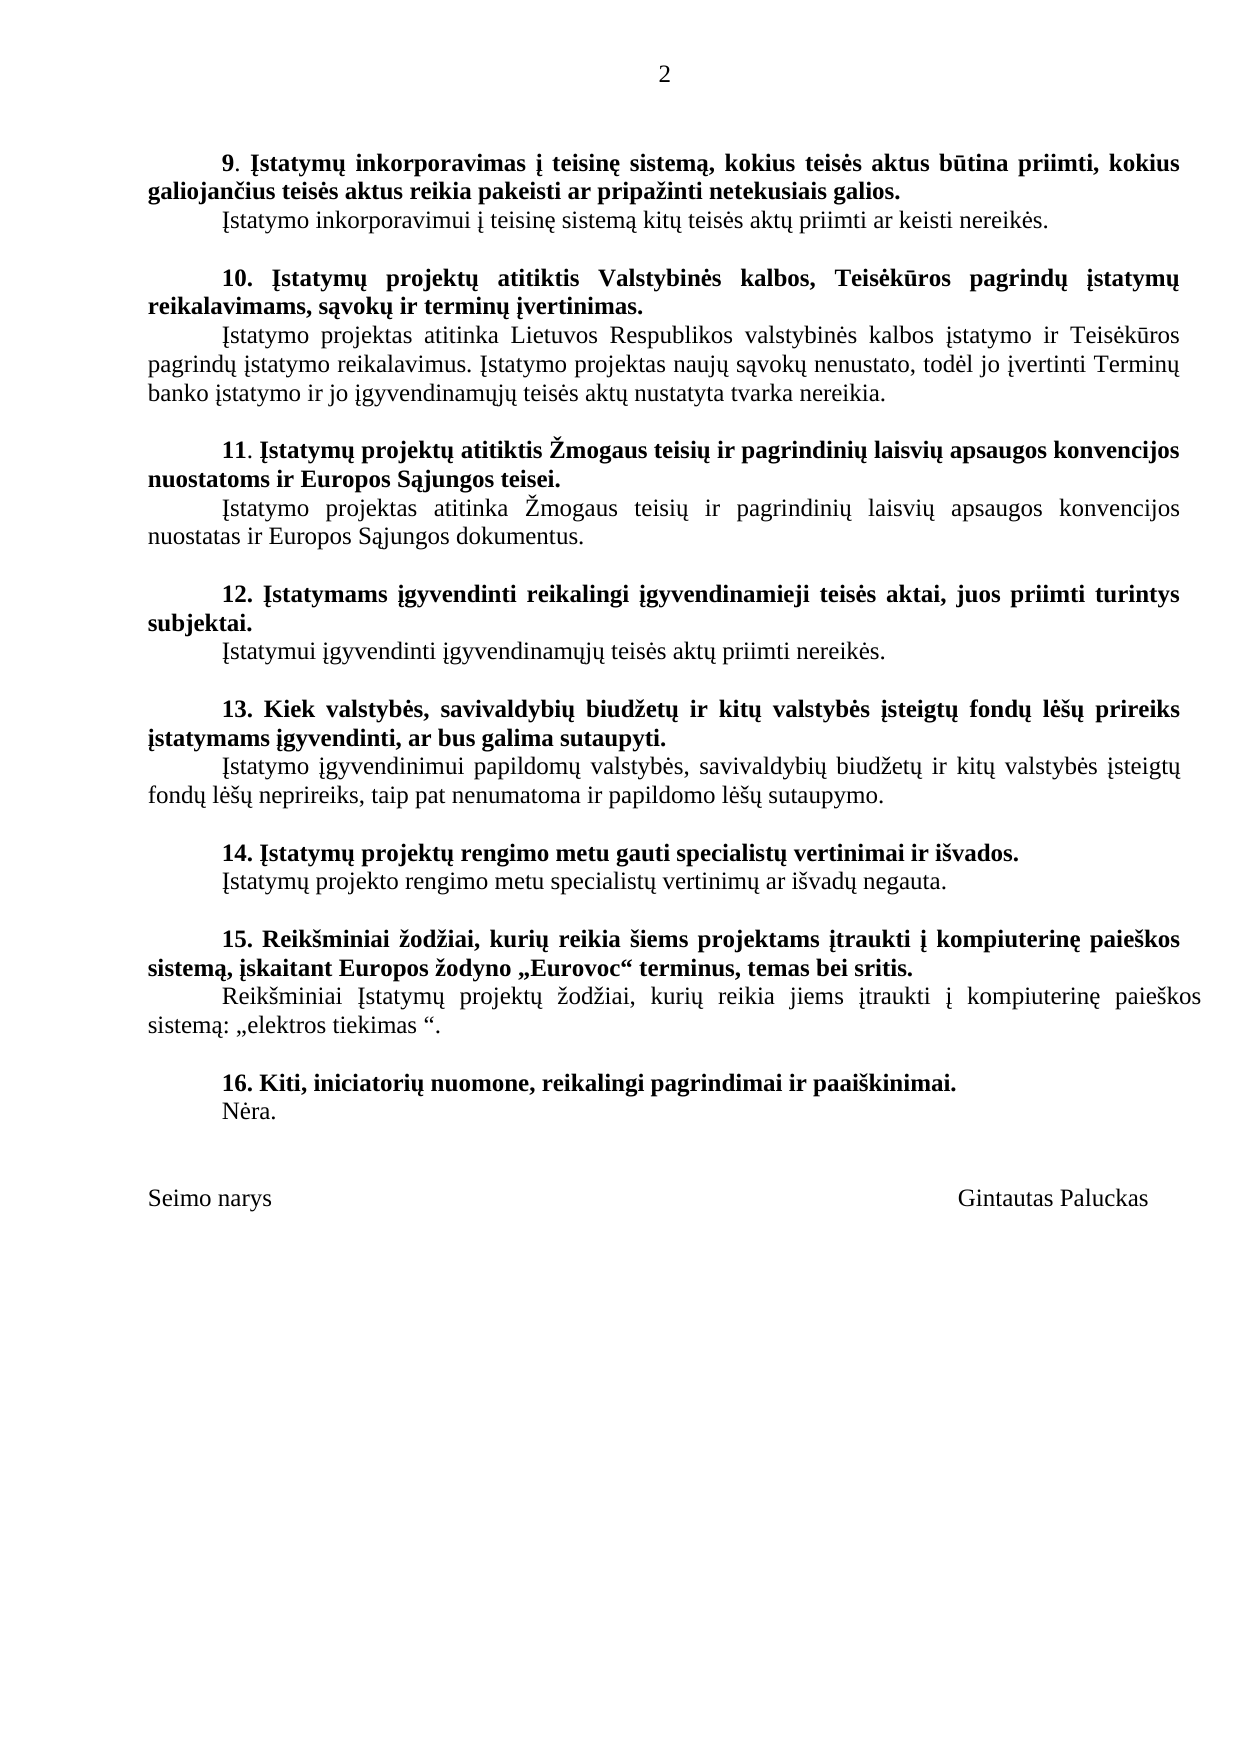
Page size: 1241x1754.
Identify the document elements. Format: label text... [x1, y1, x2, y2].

text Įstatymo inkorporavimui į teisinę sistemą kitų teisės aktų priimti ar keisti nereikės. [148, 205, 1181, 234]
text Įstatymo projektas atitinka Žmogaus teisių ir pagrindinių laisvių apsaugos konvencijos nuostatas ir Europos Sąjungos dokumentus. [148, 493, 1181, 550]
text Reikšminiai Įstatymų projektų žodžiai, kurių reikia jiems įtraukti į kompiuterinę paieškos sistemą: „elektros tiekimas “. [148, 981, 1202, 1039]
text 10. Įstatymų projektų atitiktis Valstybinės kalbos, Teisėkūros pagrindų įstatymų reikalavimams, sąvokų ir terminų įvertinimas. [148, 263, 1181, 320]
text Įstatymo įgyvendinimui papildomų valstybės, savivaldybių biudžetų ir kitų valstybės įsteigtų fondų lėšų neprireiks, taip pat nenumatoma ir papildomo lėšų sutaupymo. [148, 751, 1181, 809]
text Seimo narys Gintautas Paluckas [148, 1183, 1181, 1211]
text Įstatymo projektas atitinka Lietuvos Respublikos valstybinės kalbos įstatymo ir Teisėkūros pagrindų įstatymo reikalavimus. Įstatymo projektas naujų sąvokų nenustato, todėl jo įvertinti Terminų banko įstatymo ir jo įgyvendinamųjų teisės aktų nustatyta tvarka nereikia. [148, 320, 1181, 406]
text Nėra. [148, 1096, 1181, 1125]
text 9. Įstatymų inkorporavimas į teisinę sistemą, kokius teisės aktus būtina priimti, kokius galiojančius teisės aktus reikia pakeisti ar pripažinti netekusiais galios. [148, 148, 1181, 205]
text Įstatymų projekto rengimo metu specialistų vertinimų ar išvadų negauta. [148, 866, 1181, 895]
text 11. Įstatymų projektų atitiktis Žmogaus teisių ir pagrindinių laisvių apsaugos konvencijos nuostatoms ir Europos Sąjungos teisei. [148, 435, 1181, 493]
text 15. Reikšminiai žodžiai, kurių reikia šiems projektams įtraukti į kompiuterinę paieškos sistemą, įskaitant Europos žodyno „Eurovoc“ terminus, temas bei sritis. [148, 924, 1181, 981]
text 13. Kiek valstybės, savivaldybių biudžetų ir kitų valstybės įsteigtų fondų lėšų prireiks įstatymams įgyvendinti, ar bus galima sutaupyti. [148, 694, 1181, 751]
text Įstatymui įgyvendinti įgyvendinamųjų teisės aktų priimti nereikės. [148, 636, 1181, 665]
text 16. Kiti, iniciatorių nuomone, reikalingi pagrindimai ir paaiškinimai. [148, 1068, 1181, 1096]
text 12. Įstatymams įgyvendinti reikalingi įgyvendinamieji teisės aktai, juos priimti turintys subjektai. [148, 579, 1181, 636]
text 14. Įstatymų projektų rengimo metu gauti specialistų vertinimai ir išvados. [148, 838, 1181, 866]
